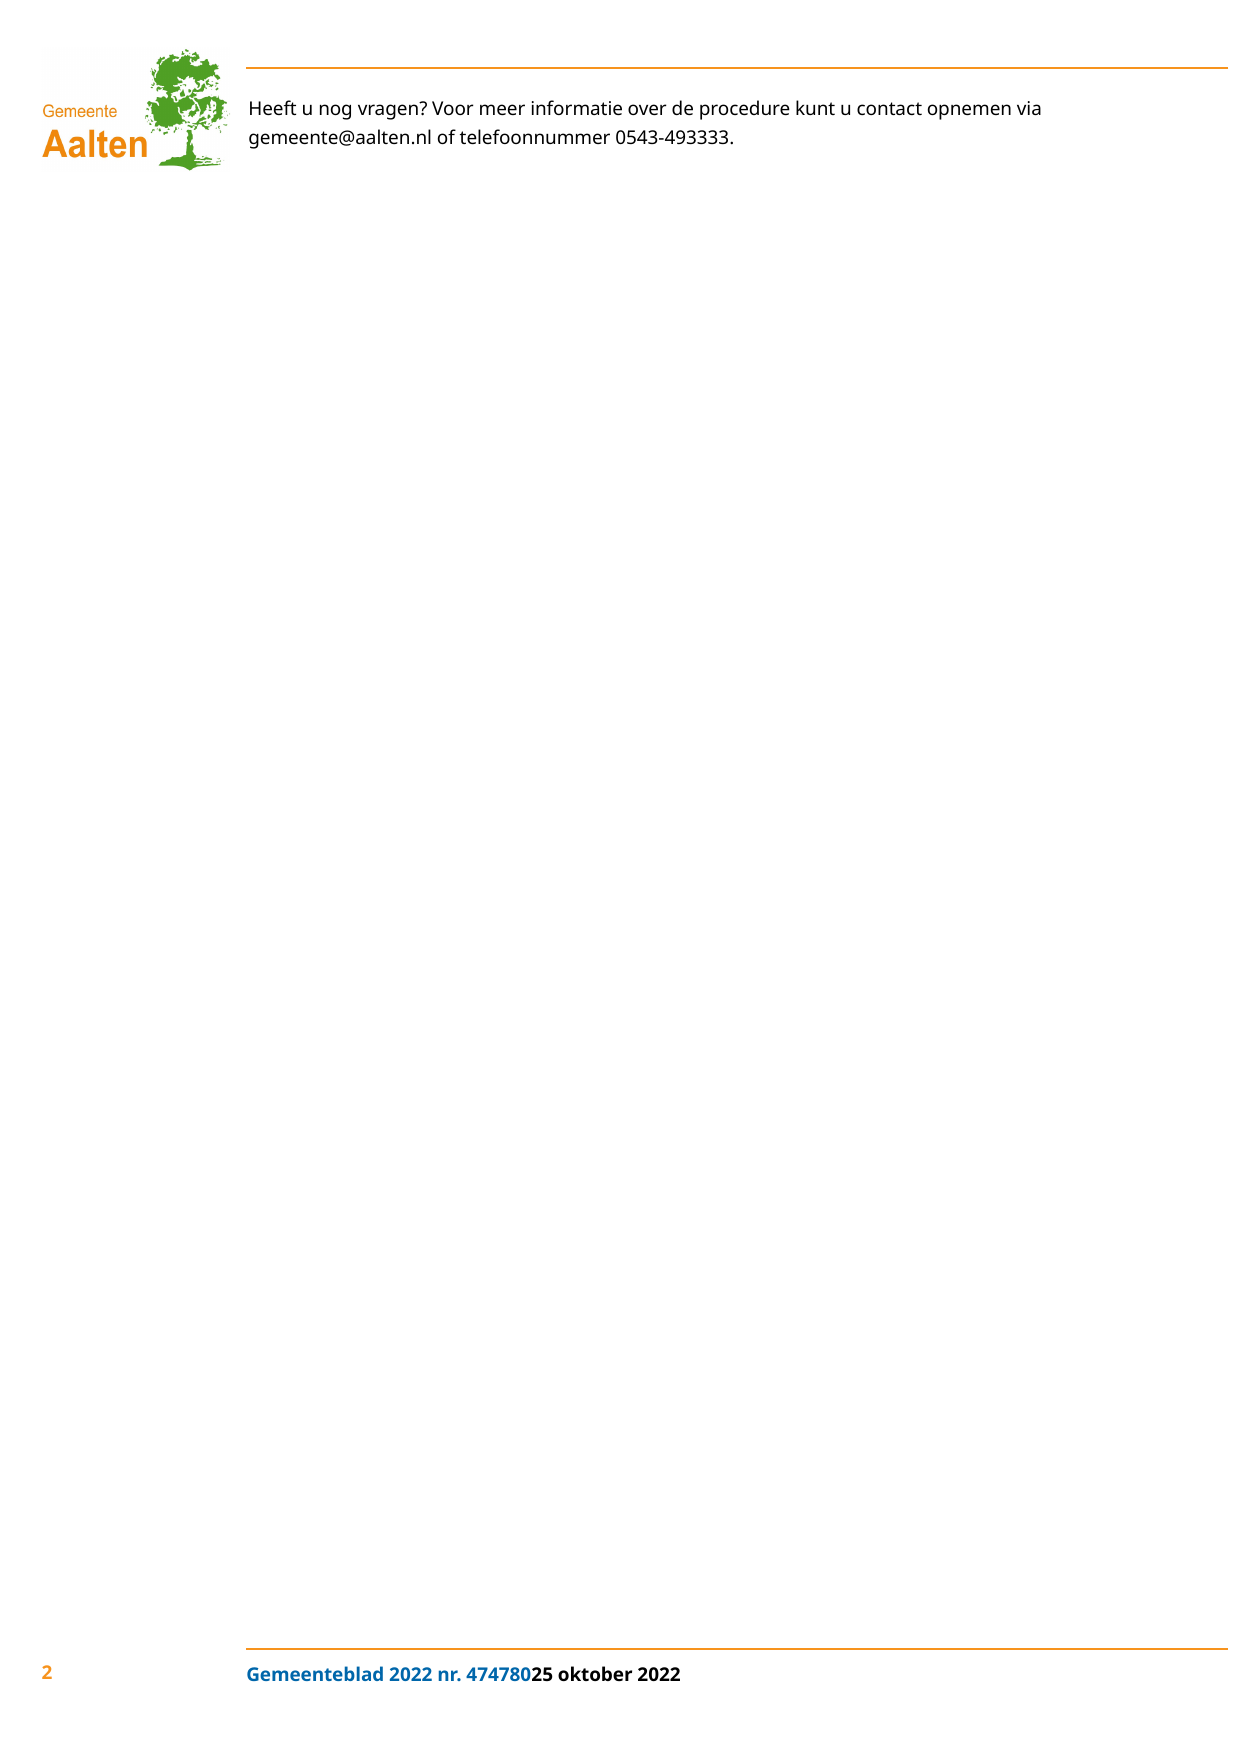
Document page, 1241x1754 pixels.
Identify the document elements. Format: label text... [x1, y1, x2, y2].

picture [41, 47, 231, 172]
text Heeft u nog vragen? Voor meer informatie over de procedure kunt u contact opnemen via gemeente@aalten.nl of telefoonnummer 0543-493333. [248, 95, 1152, 150]
